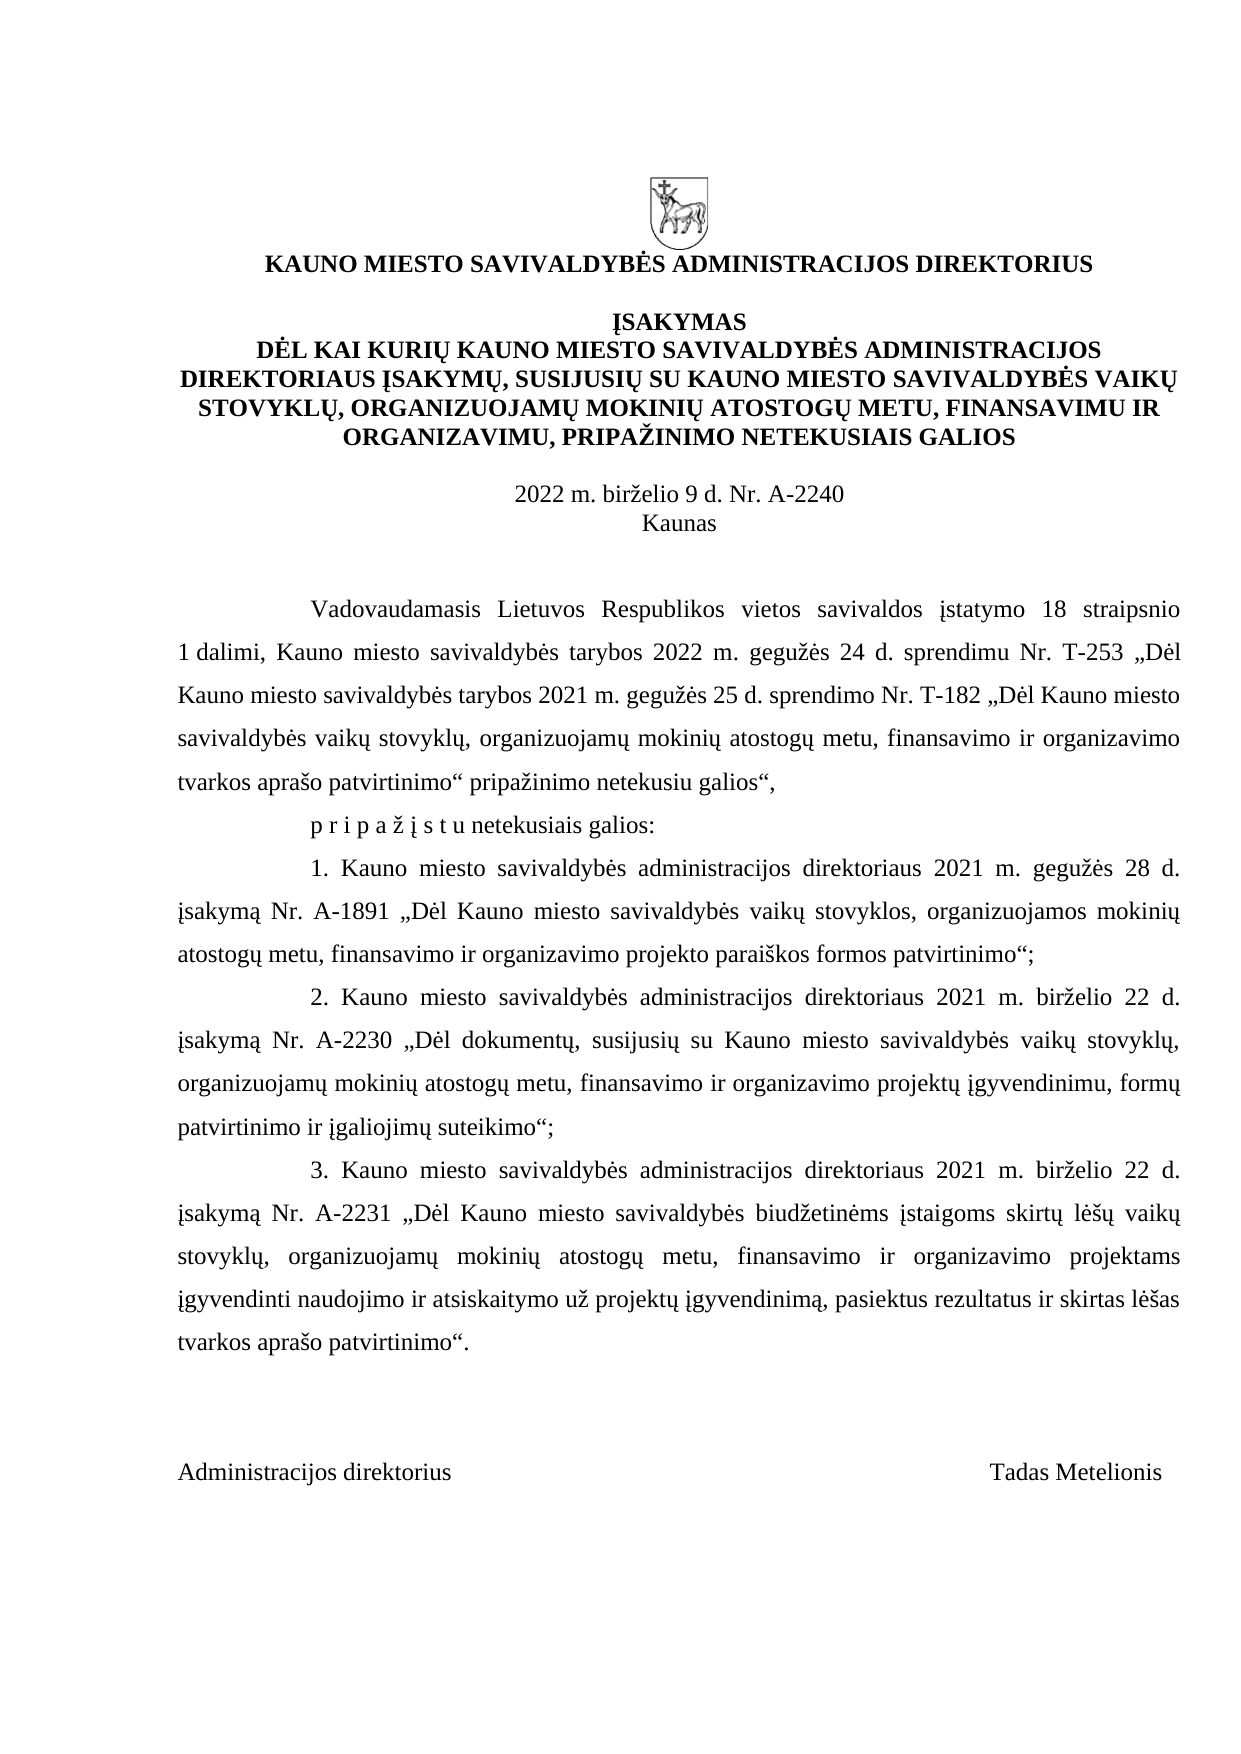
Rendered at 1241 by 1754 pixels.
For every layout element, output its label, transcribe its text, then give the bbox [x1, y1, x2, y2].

text KAUNO MIESTO SAVIVALDYBĖS ADMINISTRACIJOS DIREKTORIUS [177, 249, 1181, 278]
text 3. Kauno miesto savivaldybės administracijos direktoriaus 2021 m. birželio 22 d. įsakymą Nr. A-2231 „Dėl Kauno miesto savivaldybės biudžetinėms įstaigoms skirtų lėšų vaikų stovyklų, organizuojamų mokinių atostogų metu, finansavimo ir organizavimo projektams įgyvendinti naudojimo ir atsiskaitymo už projektų įgyvendinimą, pasiektus rezultatus ir skirtas lėšas tvarkos aprašo patvirtinimo“. [177, 1155, 1181, 1356]
text 2. Kauno miesto savivaldybės administracijos direktoriaus 2021 m. birželio 22 d. įsakymą Nr. A-2230 „Dėl dokumentų, susijusių su Kauno miesto savivaldybės vaikų stovyklų, organizuojamų mokinių atostogų metu, finansavimo ir organizavimo projektų įgyvendinimu, formų patvirtinimo ir įgaliojimų suteikimo“; [177, 982, 1181, 1140]
text Vadovaudamasis Lietuvos Respublikos vietos savivaldos įstatymo 18 straipsnio 1 dalimi, Kauno miesto savivaldybės tarybos 2022 m. gegužės 24 d. sprendimu Nr. T-253 „Dėl Kauno miesto savivaldybės tarybos 2021 m. gegužės 25 d. sprendimo Nr. T-182 „Dėl Kauno miesto savivaldybės vaikų stovyklų, organizuojamų mokinių atostogų metu, finansavimo ir organizavimo tvarkos aprašo patvirtinimo“ pripažinimo netekusiu galios“, [177, 594, 1181, 795]
text Kaunas [177, 508, 1181, 537]
text p r i p a ž į s t u netekusiais galios: [177, 810, 1181, 838]
text 1. Kauno miesto savivaldybės administracijos direktoriaus 2021 m. gegužės 28 d. įsakymą Nr. A-1891 „Dėl Kauno miesto savivaldybės vaikų stovyklos, organizuojamos mokinių atostogų metu, finansavimo ir organizavimo projekto paraiškos formos patvirtinimo“; [177, 853, 1181, 968]
text 2022 m. birželio 9 d. Nr. A-2240 [177, 479, 1181, 508]
text ĮSAKYMAS [177, 307, 1181, 335]
text DĖL KAI KURIŲ KAUNO MIESTO SAVIVALDYBĖS ADMINISTRACIJOS DIREKTORIAUS ĮSAKYMŲ, SUSIJUSIŲ SU KAUNO MIESTO SAVIVALDYBĖS VAIKŲ STOVYKLŲ, ORGANIZUOJAMŲ MOKINIŲ ATOSTOGŲ METU, FINANSAVIMU IR ORGANIZAVIMU, PRIPAŽINIMO NETEKUSIAIS GALIOS [177, 335, 1181, 450]
text Administracijos direktorius Tadas Metelionis [177, 1457, 1181, 1485]
